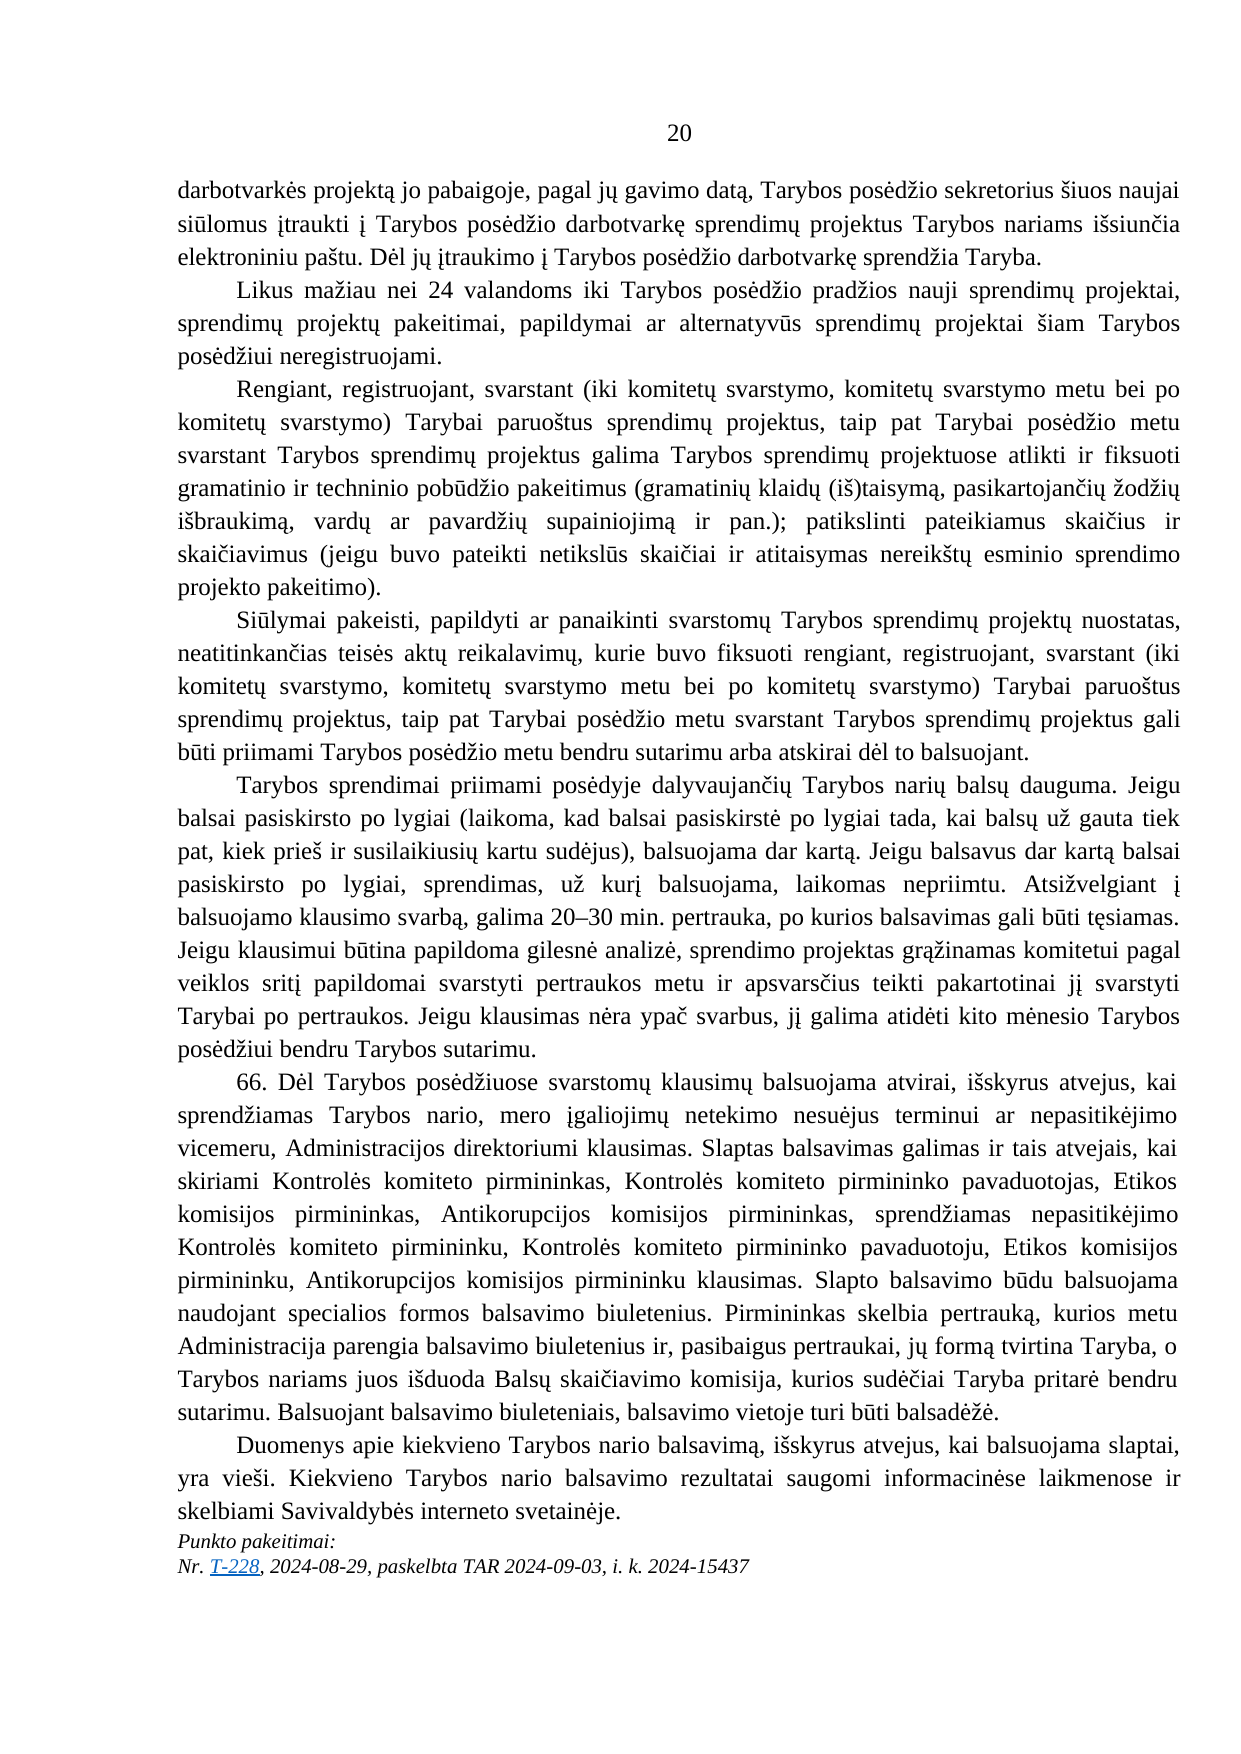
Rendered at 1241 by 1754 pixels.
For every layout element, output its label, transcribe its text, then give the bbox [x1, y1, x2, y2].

text Tarybos sprendimai priimami posėdyje dalyvaujančių Tarybos narių balsų dauguma. Jeigu balsai pasiskirsto po lygiai (laikoma, kad balsai pasiskirstė po lygiai tada, kai balsų už gauta tiek pat, kiek prieš ir susilaikiusių kartu sudėjus), balsuojama dar kartą. Jeigu balsavus dar kartą balsai pasiskirsto po lygiai, sprendimas, už kurį balsuojama, laikomas nepriimtu. Atsižvelgiant į balsuojamo klausimo svarbą, galima 20–30 min. pertrauka, po kurios balsavimas gali būti tęsiamas. Jeigu klausimui būtina papildoma gilesnė analizė, sprendimo projektas grąžinamas komitetui pagal veiklos sritį papildomai svarstyti pertraukos metu ir apsvarsčius teikti pakartotinai jį svarstyti Tarybai po pertraukos. Jeigu klausimas nėra ypač svarbus, jį galima atidėti kito mėnesio Tarybos posėdžiui bendru Tarybos sutarimu. [177, 770, 1181, 1063]
text Duomenys apie kiekvieno Tarybos nario balsavimą, išskyrus atvejus, kai balsuojama slaptai, yra vieši. Kiekvieno Tarybos nario balsavimo rezultatai saugomi informacinėse laikmenose ir skelbiami Savivaldybės interneto svetainėje. [177, 1430, 1181, 1525]
text Likus mažiau nei 24 valandoms iki Tarybos posėdžio pradžios nauji sprendimų projektai, sprendimų projektų pakeitimai, papildymai ar alternatyvūs sprendimų projektai šiam Tarybos posėdžiui neregistruojami. [177, 275, 1181, 369]
text Nr. T-228, 2024-08-29, paskelbta TAR 2024-09-03, i. k. 2024-15437 [177, 1553, 1181, 1578]
text Siūlymai pakeisti, papildyti ar panaikinti svarstomų Tarybos sprendimų projektų nuostatas, neatitinkančias teisės aktų reikalavimų, kurie buvo fiksuoti rengiant, registruojant, svarstant (iki komitetų svarstymo, komitetų svarstymo metu bei po komitetų svarstymo) Tarybai paruoštus sprendimų projektus, taip pat Tarybai posėdžio metu svarstant Tarybos sprendimų projektus gali būti priimami Tarybos posėdžio metu bendru sutarimu arba atskirai dėl to balsuojant. [177, 605, 1181, 766]
text Rengiant, registruojant, svarstant (iki komitetų svarstymo, komitetų svarstymo metu bei po komitetų svarstymo) Tarybai paruoštus sprendimų projektus, taip pat Tarybai posėdžio metu svarstant Tarybos sprendimų projektus galima Tarybos sprendimų projektuose atlikti ir fiksuoti gramatinio ir techninio pobūdžio pakeitimus (gramatinių klaidų (iš)taisymą, pasikartojančių žodžių išbraukimą, vardų ar pavardžių supainiojimą ir pan.); patikslinti pateikiamus skaičius ir skaičiavimus (jeigu buvo pateikti netikslūs skaičiai ir atitaisymas nereikštų esminio sprendimo projekto pakeitimo). [177, 374, 1181, 601]
text 66. Dėl Tarybos posėdžiuose svarstomų klausimų balsuojama atvirai, išskyrus atvejus, kai sprendžiamas Tarybos nario, mero įgaliojimų netekimo nesuėjus terminui ar nepasitikėjimo vicemeru, Administracijos direktoriumi klausimas. Slaptas balsavimas galimas ir tais atvejais, kai skiriami Kontrolės komiteto pirmininkas, Kontrolės komiteto pirmininko pavaduotojas, Etikos komisijos pirmininkas, Antikorupcijos komisijos pirmininkas, sprendžiamas nepasitikėjimo Kontrolės komiteto pirmininku, Kontrolės komiteto pirmininko pavaduotoju, Etikos komisijos pirmininku, Antikorupcijos komisijos pirmininku klausimas. Slapto balsavimo būdu balsuojama naudojant specialios formos balsavimo biuletenius. Pirmininkas skelbia pertrauką, kurios metu Administracija parengia balsavimo biuletenius ir, pasibaigus pertraukai, jų formą tvirtina Taryba, o Tarybos nariams juos išduoda Balsų skaičiavimo komisija, kurios sudėčiai Taryba pritarė bendru sutarimu. Balsuojant balsavimo biuleteniais, balsavimo vietoje turi būti balsadėžė. [177, 1067, 1178, 1426]
text Punkto pakeitimai: [177, 1529, 1181, 1553]
text darbotvarkės projektą jo pabaigoje, pagal jų gavimo datą, Tarybos posėdžio sekretorius šiuos naujai siūlomus įtraukti į Tarybos posėdžio darbotvarkę sprendimų projektus Tarybos nariams išsiunčia elektroniniu paštu. Dėl jų įtraukimo į Tarybos posėdžio darbotvarkę sprendžia Taryba. [177, 176, 1181, 270]
